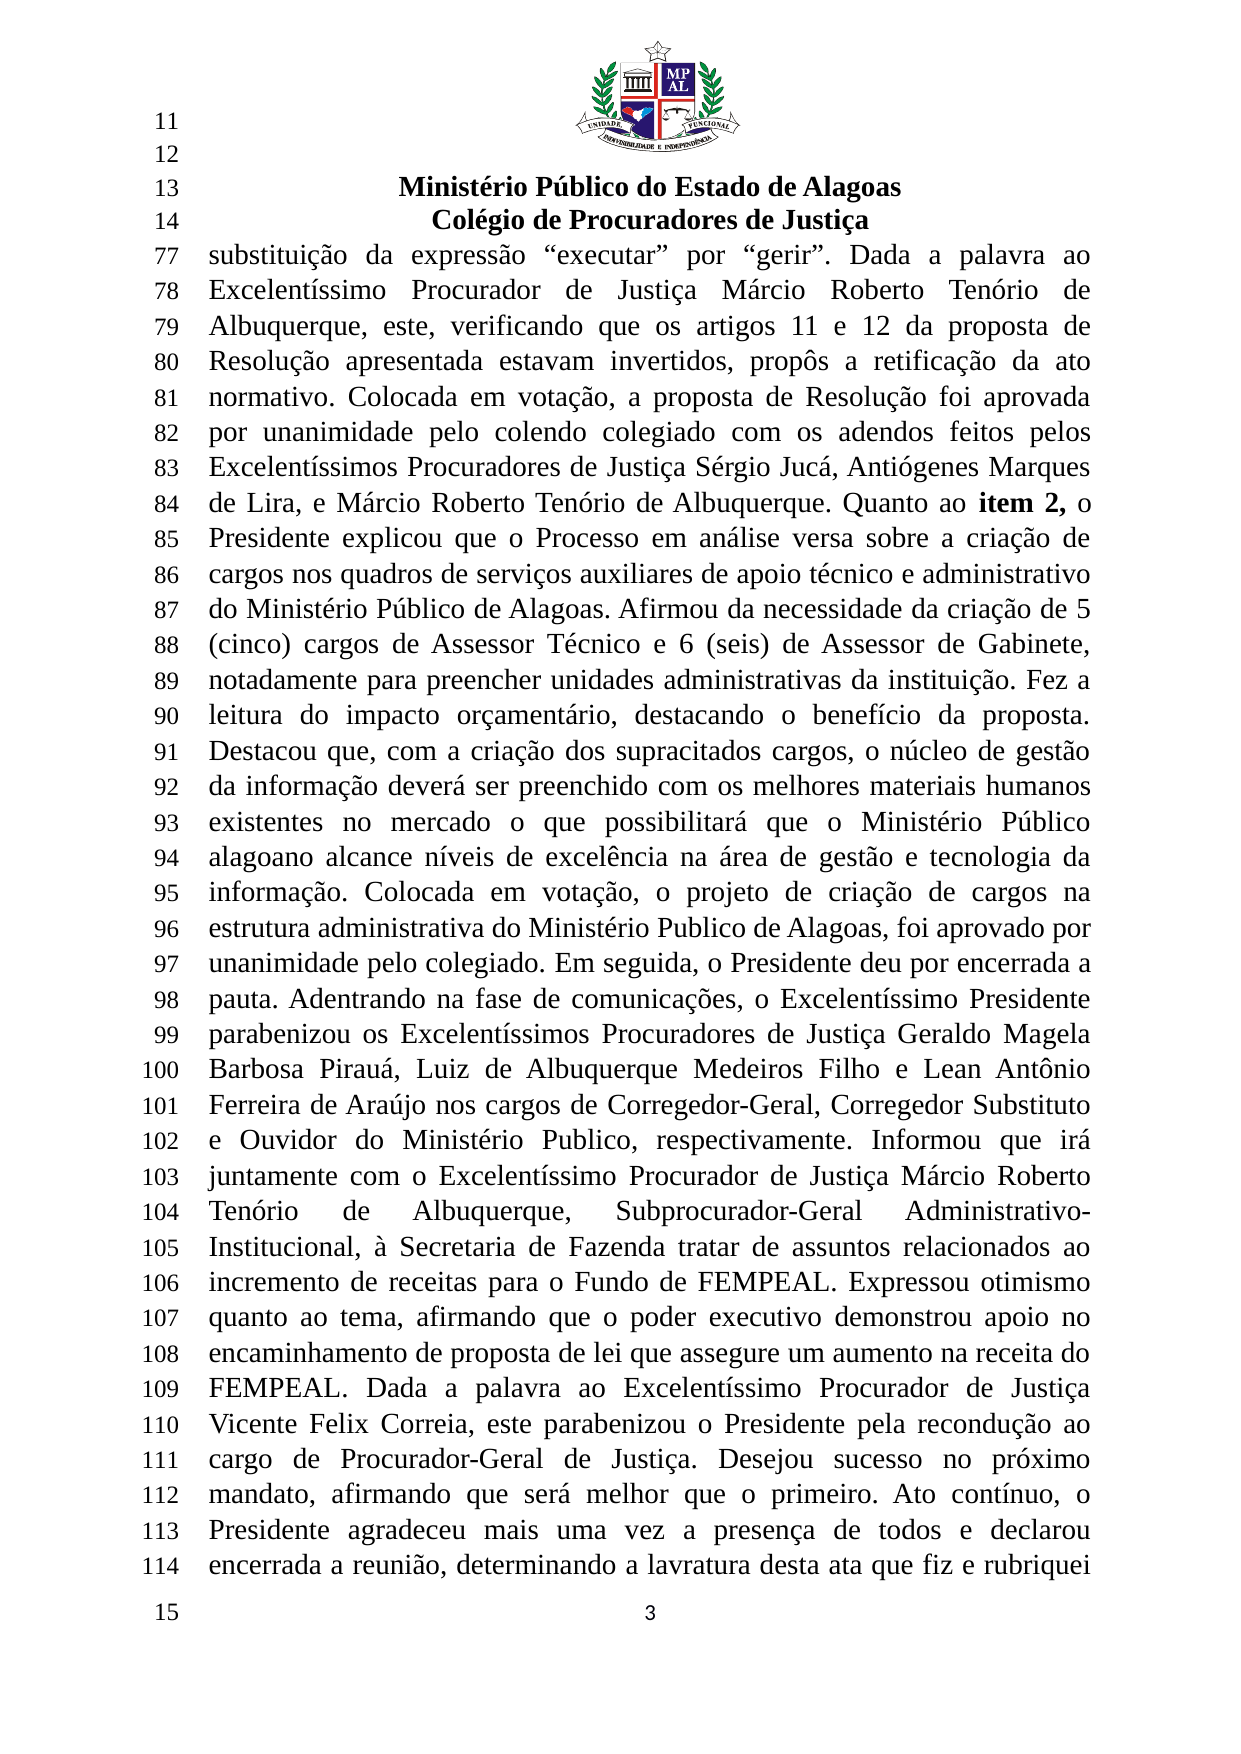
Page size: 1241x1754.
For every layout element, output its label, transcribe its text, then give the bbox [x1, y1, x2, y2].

text substituição da expressão “executar” por “gerir”. Dada a palavra ao Excelentíssimo Procurador de Justiça Márcio Roberto Tenório de Albuquerque, este, verificando que os artigos 11 e 12 da proposta de Resolução apresentada estavam invertidos, propôs a retificação da ato normativo. Colocada em votação, a proposta de Resolução foi aprovada por unanimidade pelo colendo colegiado com os adendos feitos pelos Excelentíssimos Procuradores de Justiça Sérgio Jucá, Antiógenes Marques de Lira, e Márcio Roberto Tenório de Albuquerque. Quanto ao item 2, o Presidente explicou que o Processo em análise versa sobre a criação de cargos nos quadros de serviços auxiliares de apoio técnico e administrativo do Ministério Público de Alagoas. Afirmou da necessidade da criação de 5 (cinco) cargos de Assessor Técnico e 6 (seis) de Assessor de Gabinete, notadamente para preencher unidades administrativas da instituição. Fez a leitura do impacto orçamentário, destacando o benefício da proposta. Destacou que, com a criação dos supracitados cargos, o núcleo de gestão da informação deverá ser preenchido com os melhores materiais humanos existentes no mercado o que possibilitará que o Ministério Público alagoano alcance níveis de excelência na área de gestão e tecnologia da informação. Colocada em votação, o projeto de criação de cargos na estrutura administrativa do Ministério Publico de Alagoas, foi aprovado por unanimidade pelo colegiado. Em seguida, o Presidente deu por encerrada a pauta. Adentrando na fase de comunicações, o Excelentíssimo Presidente parabenizou os Excelentíssimos Procuradores de Justiça Geraldo Magela Barbosa Pirauá, Luiz de Albuquerque Medeiros Filho e Lean Antônio Ferreira de Araújo nos cargos de Corregedor-Geral, Corregedor Substituto e Ouvidor do Ministério Publico, respectivamente. Informou que irá juntamente com o Excelentíssimo Procurador de Justiça Márcio Roberto Tenório de Albuquerque, Subprocurador-Geral Administrativo-Institucional, à Secretaria de Fazenda tratar de assuntos relacionados ao incremento de receitas para o Fundo de FEMPEAL. Expressou otimismo quanto ao tema, afirmando que o poder executivo demonstrou apoio no encaminhamento de proposta de lei que assegure um aumento na receita do FEMPEAL. Dada a palavra ao Excelentíssimo Procurador de Justiça Vicente Felix Correia, este parabenizou o Presidente pela recondução ao cargo de Procurador-Geral de Justiça. Desejou sucesso no próximo mandato, afirmando que será melhor que o primeiro. Ato contínuo, o Presidente agradeceu mais uma vez a presença de todos e declarou encerrada a reunião, determinando a lavratura desta ata que fiz e rubriquei [208, 236, 1092, 1582]
